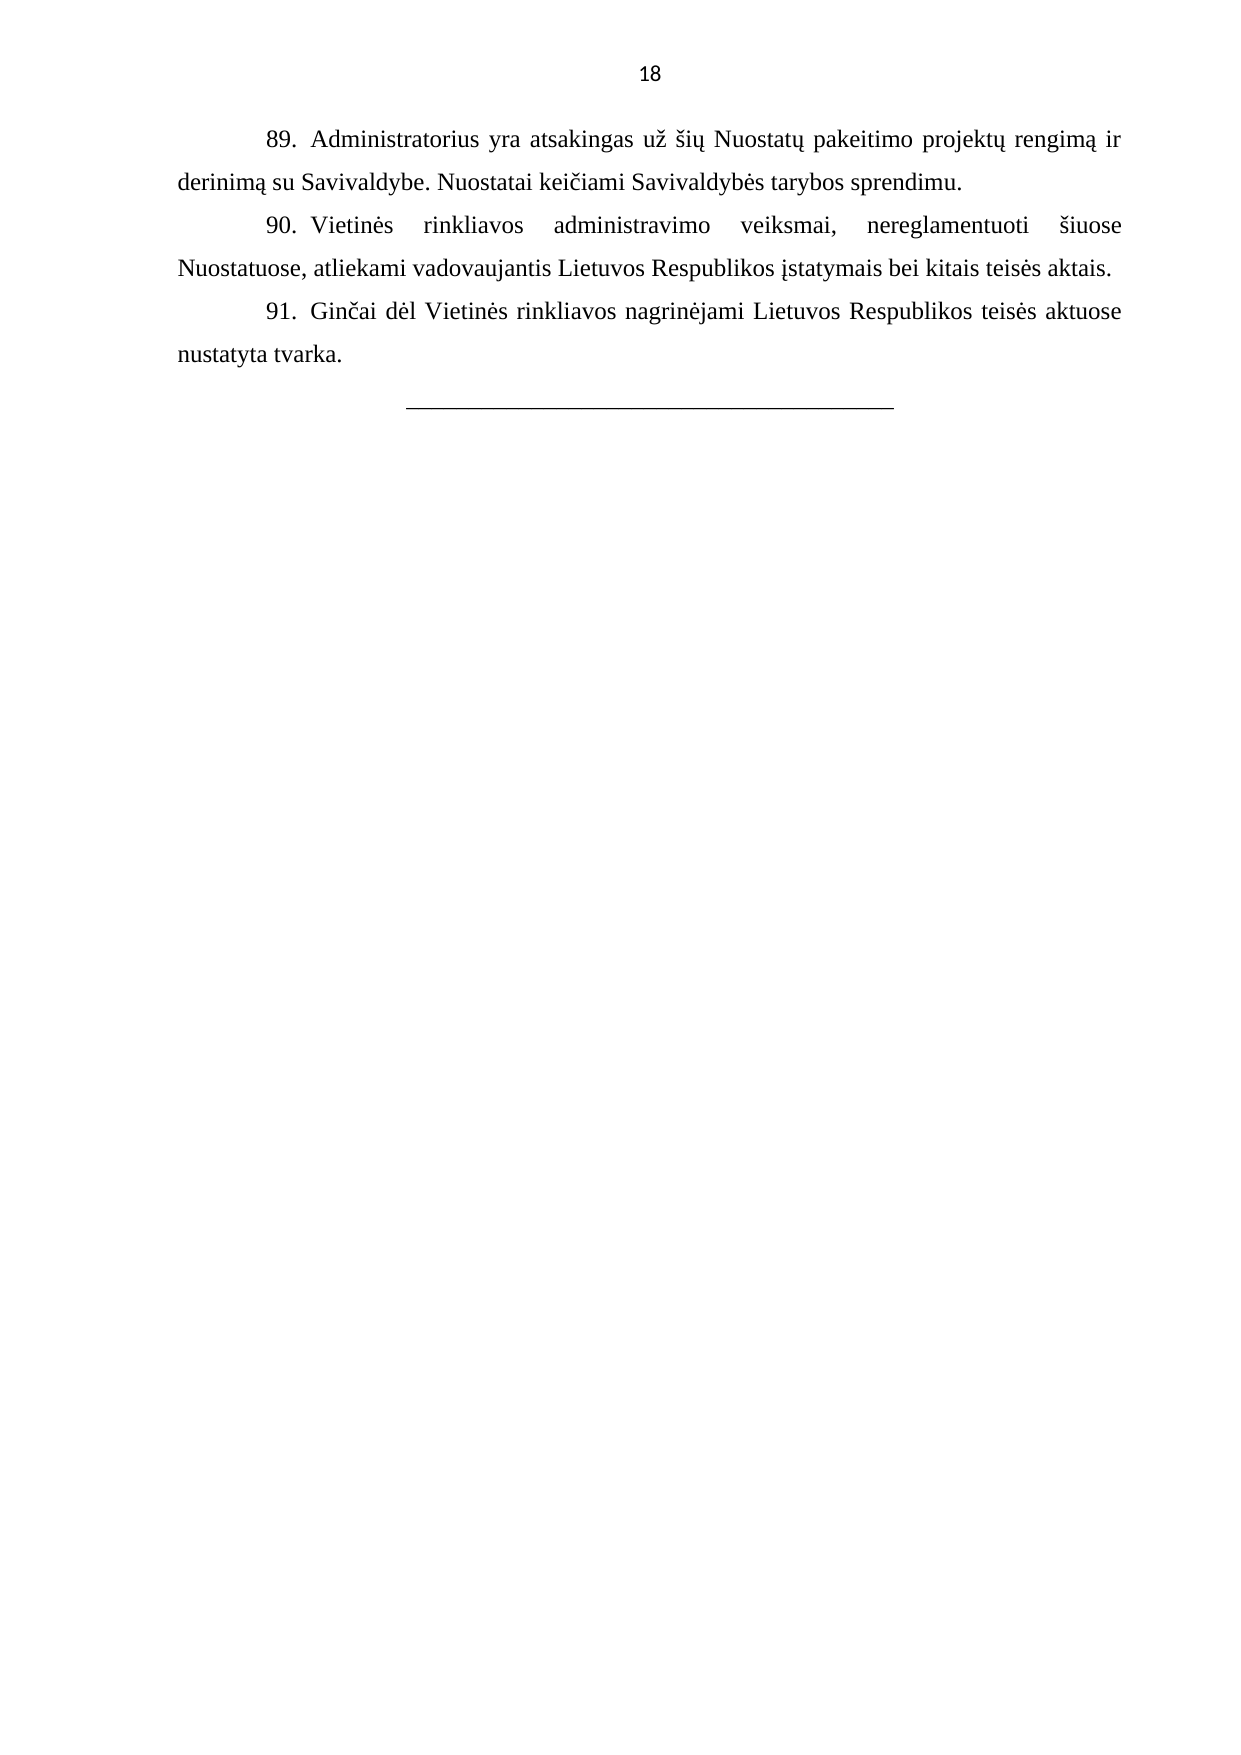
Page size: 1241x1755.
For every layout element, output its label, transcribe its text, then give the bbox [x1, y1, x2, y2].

text 89. Administratorius yra atsakingas už šių Nuostatų pakeitimo projektų rengimą ir derinimą su Savivaldybe. Nuostatai keičiami Savivaldybės tarybos sprendimu. [177, 124, 1122, 196]
text 90. Vietinės rinkliavos administravimo veiksmai, nereglamentuoti šiuose Nuostatuose, atliekami vadovaujantis Lietuvos Respublikos įstatymais bei kitais teisės aktais. [177, 210, 1122, 282]
text 91. Ginčai dėl Vietinės rinkliavos nagrinėjami Lietuvos Respublikos teisės aktuose nustatyta tvarka. [177, 296, 1122, 368]
text _______________________________________ [177, 383, 1122, 411]
